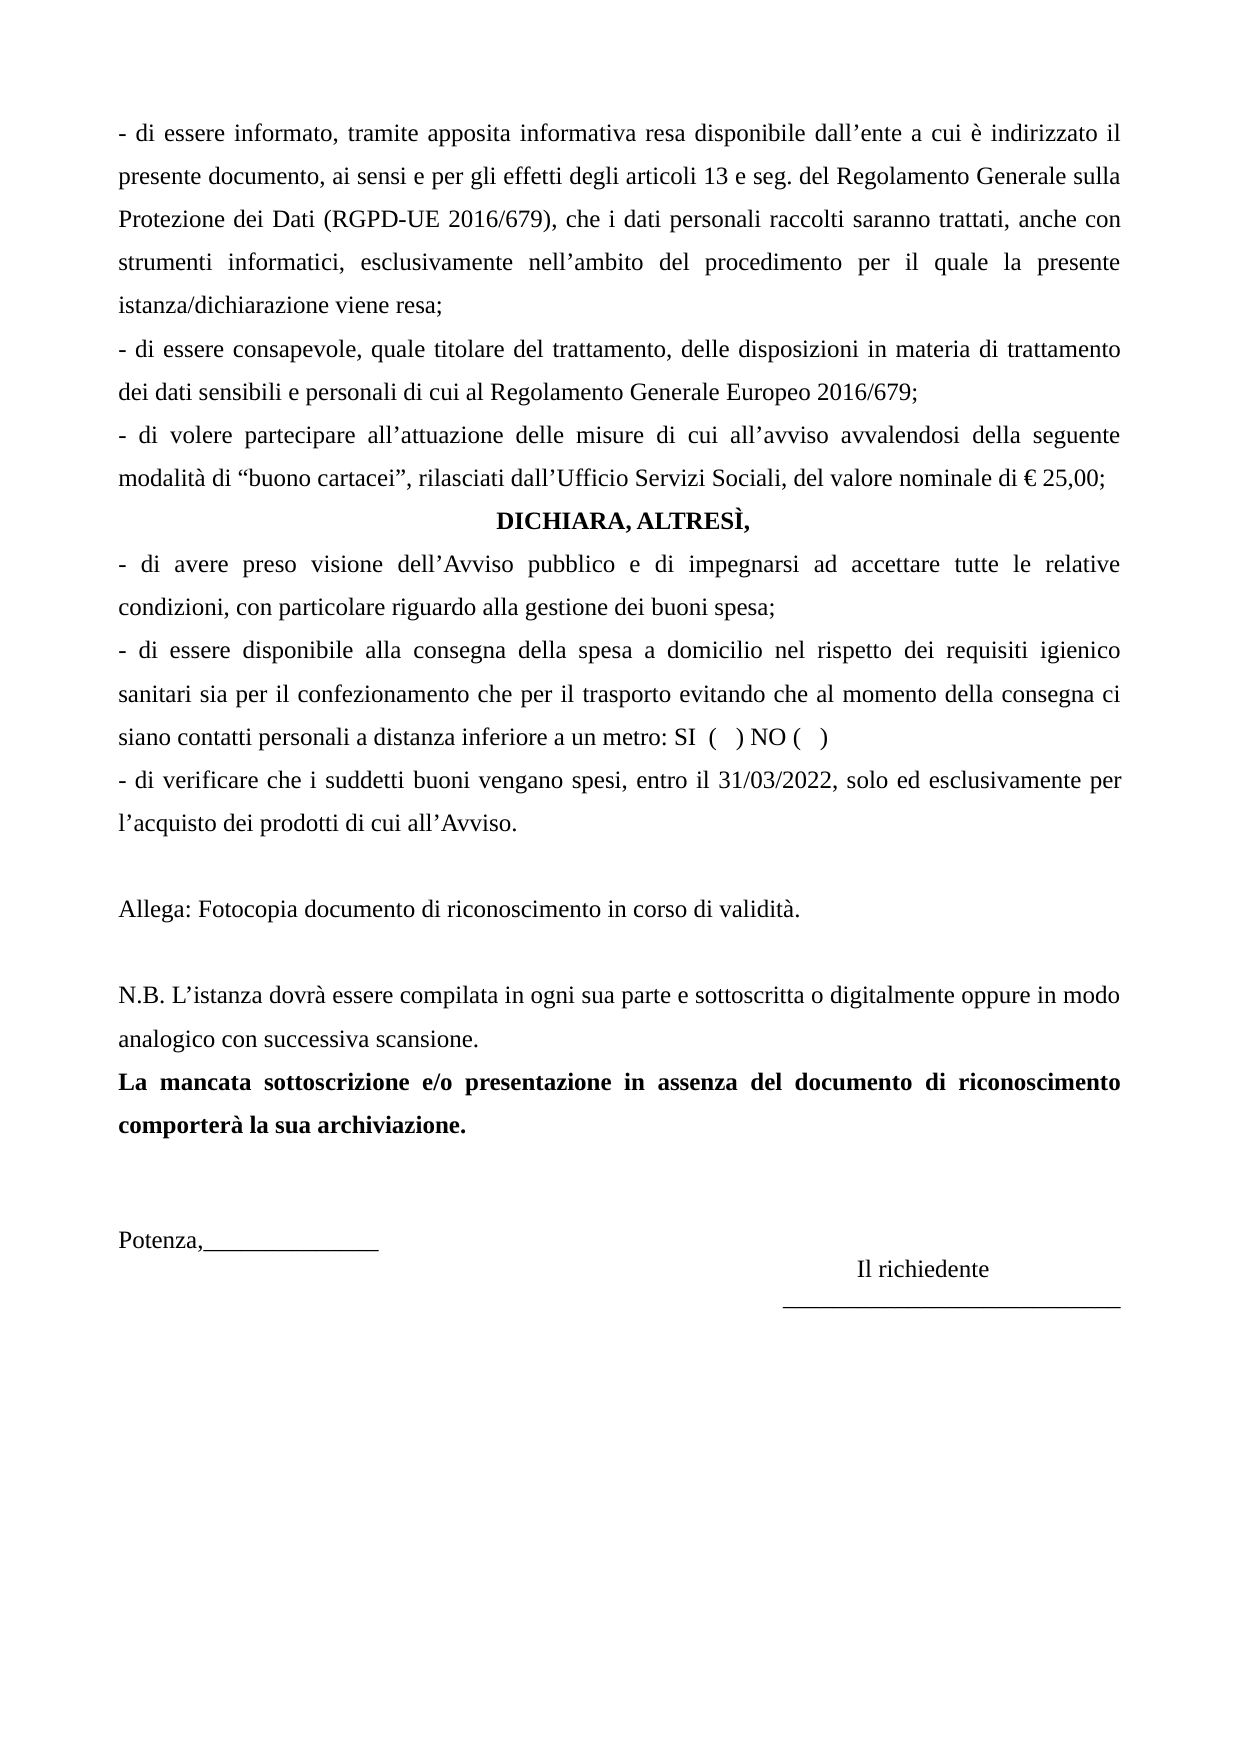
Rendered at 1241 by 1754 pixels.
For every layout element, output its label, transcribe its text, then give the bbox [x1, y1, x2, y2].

text - di avere preso visione dell’Avviso pubblico e di impegnarsi ad accettare tutte le relative condizioni, con particolare riguardo alla gestione dei buoni spesa; [118, 549, 1122, 621]
text La mancata sottoscrizione e/o presentazione in assenza del documento di riconoscimento comporterà la sua archiviazione. [118, 1067, 1122, 1139]
text Allega: Fotocopia documento di riconoscimento in corso di validità. [118, 894, 1122, 923]
text - di verificare che i suddetti buoni vengano spesi, entro il 31/03/2022, solo ed esclusivamente per l’acquisto dei prodotti di cui all’Avviso. [118, 765, 1122, 837]
text - di essere consapevole, quale titolare del trattamento, delle disposizioni in materia di trattamento dei dati sensibili e personali di cui al Regolamento Generale Europeo 2016/679; [118, 334, 1122, 406]
text Potenza,______________ [118, 1225, 1122, 1254]
text - di volere partecipare all’attuazione delle misure di cui all’avviso avvalendosi della seguente modalità di “buono cartacei”, rilasciati dall’Ufficio Servizi Sociali, del valore nominale di € 25,00; [118, 420, 1122, 492]
text - di essere disponibile alla consegna della spesa a domicilio nel rispetto dei requisiti igienico sanitari sia per il confezionamento che per il trasporto evitando che al momento della consegna ci siano contatti personali a distanza inferiore a un metro: SI ( ) NO ( ) [118, 636, 1122, 751]
text Il richiedente [118, 1254, 1122, 1282]
text ___________________________ [118, 1282, 1122, 1311]
text - di essere informato, tramite apposita informativa resa disponibile dall’ente a cui è indirizzato il presente documento, ai sensi e per gli effetti degli articoli 13 e seg. del Regolamento Generale sulla Protezione dei Dati (RGPD-UE 2016/679), che i dati personali raccolti saranno trattati, anche con strumenti informatici, esclusivamente nell’ambito del procedimento per il quale la presente istanza/dichiarazione viene resa; [118, 118, 1122, 319]
text DICHIARA, ALTRESÌ, [118, 506, 1122, 535]
text N.B. L’istanza dovrà essere compilata in ogni sua parte e sottoscritta o digitalmente oppure in modo analogico con successiva scansione. [118, 981, 1122, 1052]
